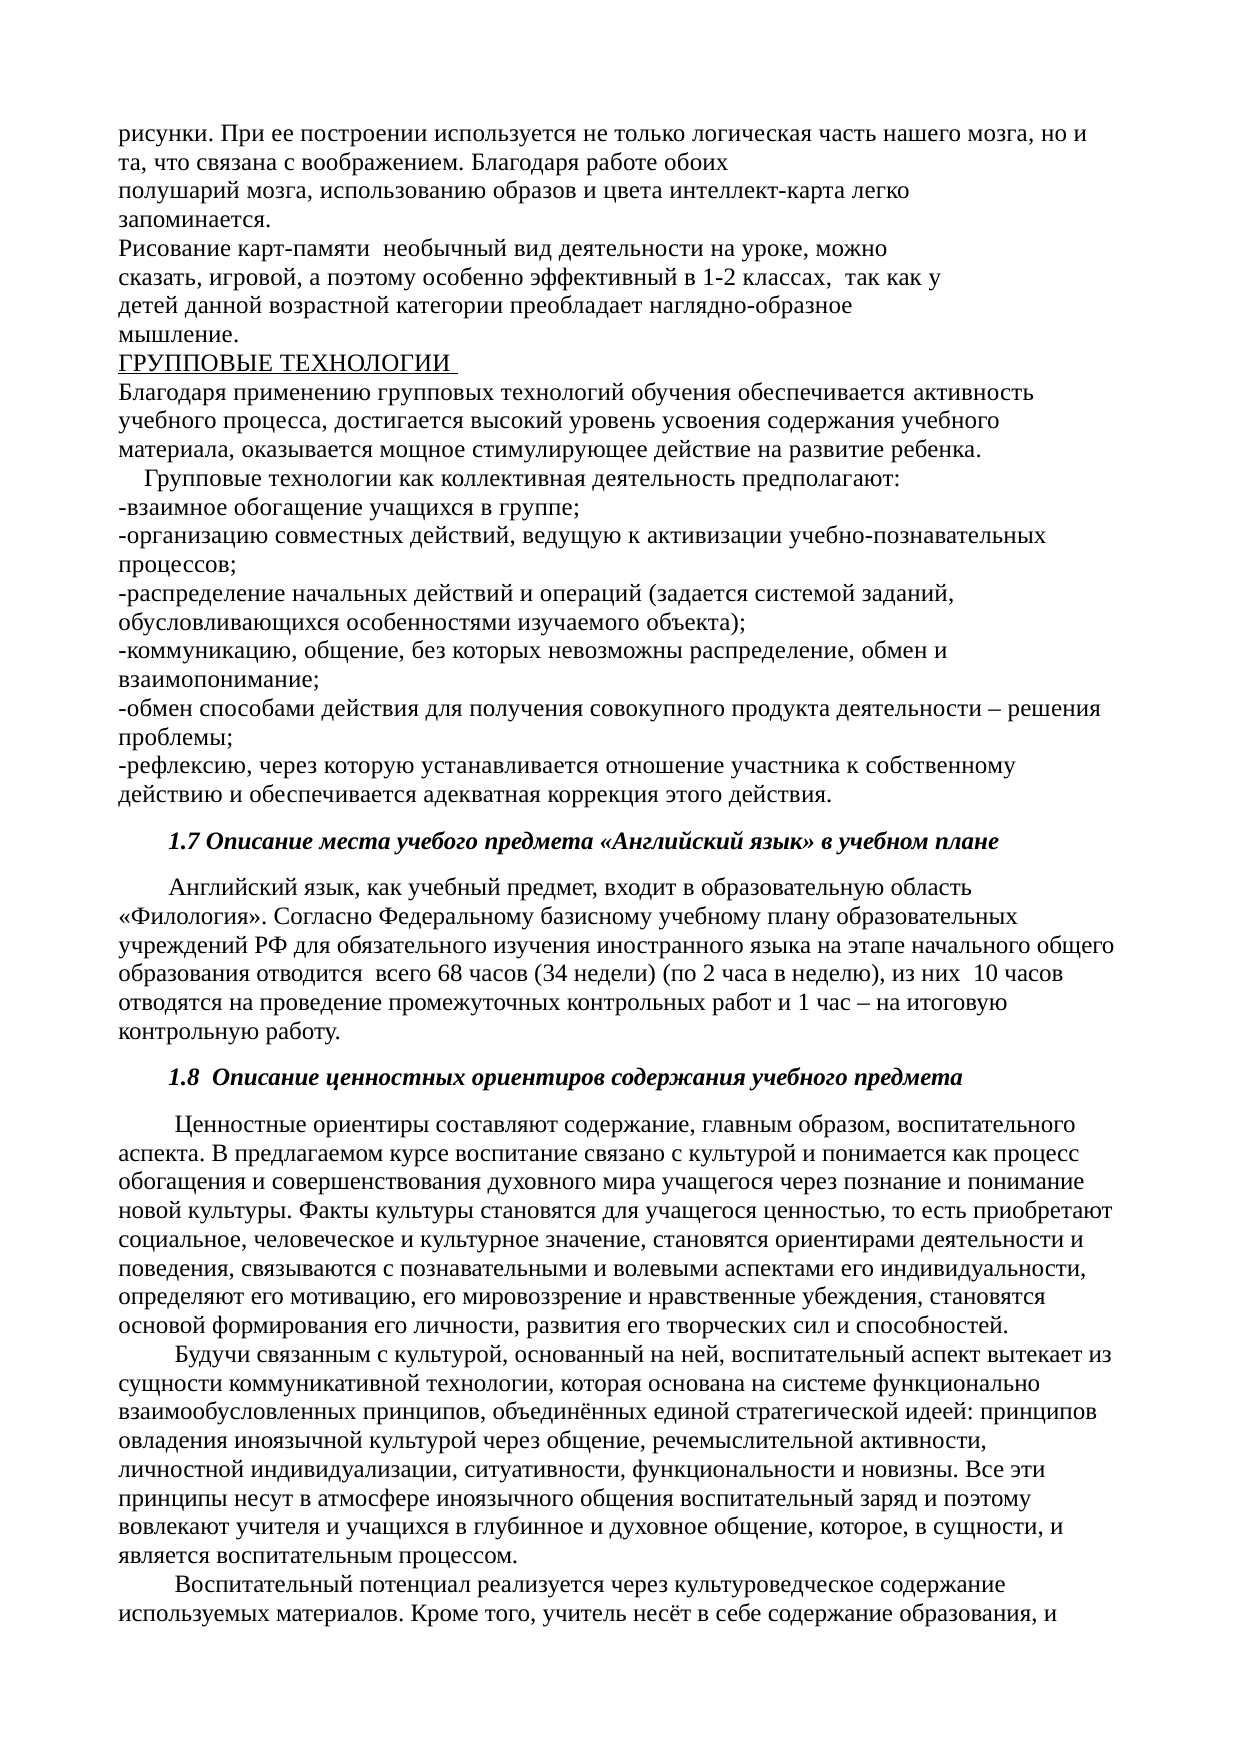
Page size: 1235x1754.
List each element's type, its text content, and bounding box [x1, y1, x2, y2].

text -распределение начальных действий и операций (задается системой заданий, обусловливающихся особенностями изучаемого объекта); [118, 578, 1116, 636]
text Групповые технологии как коллективная деятельность предполагают: [118, 463, 1116, 492]
text -рефлексию, через которую устанавливается отношение участника к собственному действию и обеспечивается адекватная коррекция этого действия. [118, 751, 1116, 808]
text запоминается. [118, 204, 1116, 233]
text детей данной возрастной категории преобладает наглядно-образное [118, 291, 1116, 319]
text Ценностные ориентиры составляют содержание, главным образом, воспитательного аспекта. В предлагаемом курсе воспитание связано с культурой и понимается как процесс обогащения и совершенствования духовного мира учащегося через познание и понимание новой культуры. Факты культуры становятся для учащегося ценностью, то есть приобретают социальное, человеческое и культурное значение, становятся ориентирами деятельности и поведения, связываются с познавательными и волевыми аспектами его индивидуальности, определяют его мотивацию, его мировоззрение и нравственные убеждения, становятся основой формирования его личности, развития его творческих сил и способностей. [118, 1109, 1116, 1339]
text -коммуникацию, общение, без которых невозможны распределение, обмен и взаимопонимание; [118, 636, 1116, 693]
text полушарий мозга, использованию образов и цвета интеллект-карта легко [118, 176, 1116, 204]
text -обмен способами действия для получения совокупного продукта деятельности – решения проблемы; [118, 693, 1116, 751]
text -организацию совместных действий, ведущую к активизации учебно-познавательных процессов; [118, 521, 1116, 578]
text мышление. [118, 319, 1116, 348]
text 1.8 Описание ценностных ориентиров содержания учебного предмета [118, 1062, 1116, 1091]
text -взаимное обогащение учащихся в группе; [118, 492, 1116, 521]
text Рисование карт-памяти необычный вид деятельности на уроке, можно [118, 233, 1116, 262]
text Благодаря применению групповых технологий обучения обеспечивается активность учебного процесса, достигается высокий уровень усвоения содержания учебного материала, оказывается мощное стимулирующее действие на развитие ребенка. [118, 377, 1116, 463]
text Воспитательный потенциал реализуется через культуроведческое содержание используемых материалов. Кроме того, учитель несёт в себе содержание образования, и [118, 1569, 1116, 1626]
text рисунки. При ее построении используется не только логическая часть нашего мозга, но и та, что связана с воображением. Благодаря работе обоих [118, 118, 1116, 176]
text сказать, игровой, а поэтому особенно эффективный в 1-2 классах, так как у [118, 262, 1116, 291]
text ГРУППОВЫЕ ТЕХНОЛОГИИ [118, 348, 1116, 377]
text 1.7 Описание места учебого предмета «Английский язык» в учебном плане [118, 826, 1116, 854]
text Будучи связанным с культурой, основанный на ней, воспитательный аспект вытекает из сущности коммуникативной технологии, которая основана на системе функционально взаимообусловленных принципов, объединённых единой стратегической идеей: принципов овладения иноязычной культурой через общение, речемыслительной активности, личностной индивидуализации, ситуативности, функциональности и новизны. Все эти принципы несут в атмосфере иноязычного общения воспитательный заряд и поэтому вовлекают учителя и учащихся в глубинное и духовное общение, которое, в сущности, и является воспитательным процессом. [118, 1339, 1116, 1569]
text Английский язык, как учебный предмет, входит в образовательную область «Филология». Согласно Федеральному базисному учебному плану образовательных учреждений РФ для обязательного изучения иностранного языка на этапе начального общего образования отводится всего 68 часов (34 недели) (по 2 часа в неделю), из них 10 часов отводятся на проведение промежуточных контрольных работ и 1 час – на итоговую контрольную работу. [118, 872, 1116, 1045]
